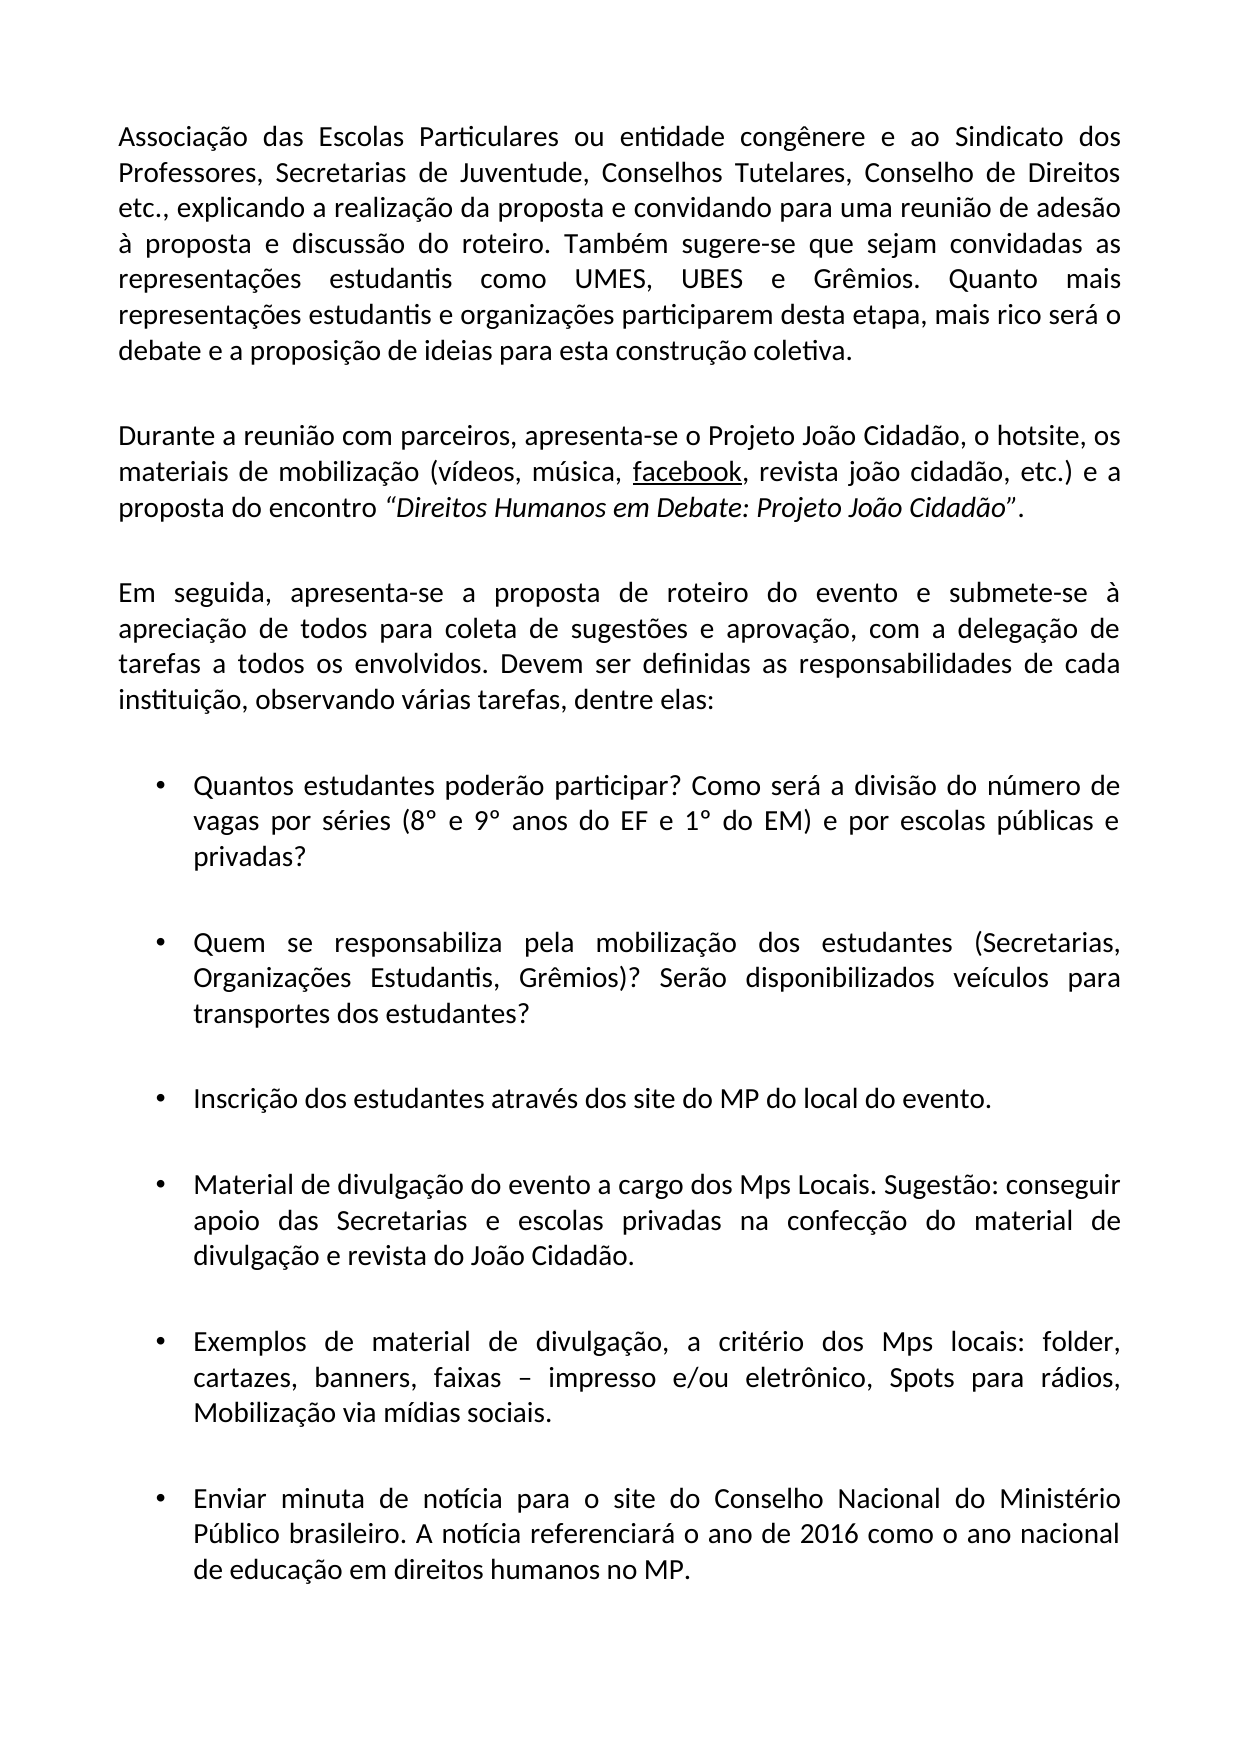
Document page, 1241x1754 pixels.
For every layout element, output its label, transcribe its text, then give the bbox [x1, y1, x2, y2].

list Quem se responsabiliza pela mobilização dos estudantes (Secretarias, Organizações Estudantis, Grêmios)? Serão disponibilizados veículos para transportes dos estudantes? [156, 924, 1122, 1031]
list Enviar minuta de notícia para o site do Conselho Nacional do Ministério Público brasileiro. A notícia referenciará o ano de 2016 como o ano nacional de educação em direitos humanos no MP. [156, 1480, 1122, 1587]
text Em seguida, apresenta-se a proposta de roteiro do evento e submete-se à apreciação de todos para coleta de sugestões e aprovação, com a delegação de tarefas a todos os envolvidos. Devem ser definidas as responsabilidades de cada instituição, observando várias tarefas, dentre elas: [118, 574, 1122, 717]
text Associação das Escolas Particulares ou entidade congênere e ao Sindicato dos Professores, Secretarias de Juventude, Conselhos Tutelares, Conselho de Direitos etc., explicando a realização da proposta e convidando para uma reunião de adesão à proposta e discussão do roteiro. Também sugere-se que sejam convidadas as representações estudantis como UMES, UBES e Grêmios. Quanto mais representações estudantis e organizações participarem desta etapa, mais rico será o debate e a proposição de ideias para esta construção coletiva. [118, 118, 1122, 367]
list Inscrição dos estudantes através dos site do MP do local do evento. [156, 1081, 1122, 1116]
list Quantos estudantes poderão participar? Como será a divisão do número de vagas por séries (8º e 9º anos do EF e 1º do EM) e por escolas públicas e privadas? [156, 767, 1122, 874]
text Durante a reunião com parceiros, apresenta-se o Projeto João Cidadão, o hotsite, os materiais de mobilização (vídeos, música, facebook, revista joão cidadão, etc.) e a proposta do encontro “Direitos Humanos em Debate: Projeto João Cidadão”. [118, 417, 1122, 524]
list Material de divulgação do evento a cargo dos Mps Locais. Sugestão: conseguir apoio das Secretarias e escolas privadas na confecção do material de divulgação e revista do João Cidadão. [156, 1166, 1122, 1273]
list Exemplos de material de divulgação, a critério dos Mps locais: folder, cartazes, banners, faixas – impresso e/ou eletrônico, Spots para rádios, Mobilização via mídias sociais. [156, 1323, 1122, 1430]
